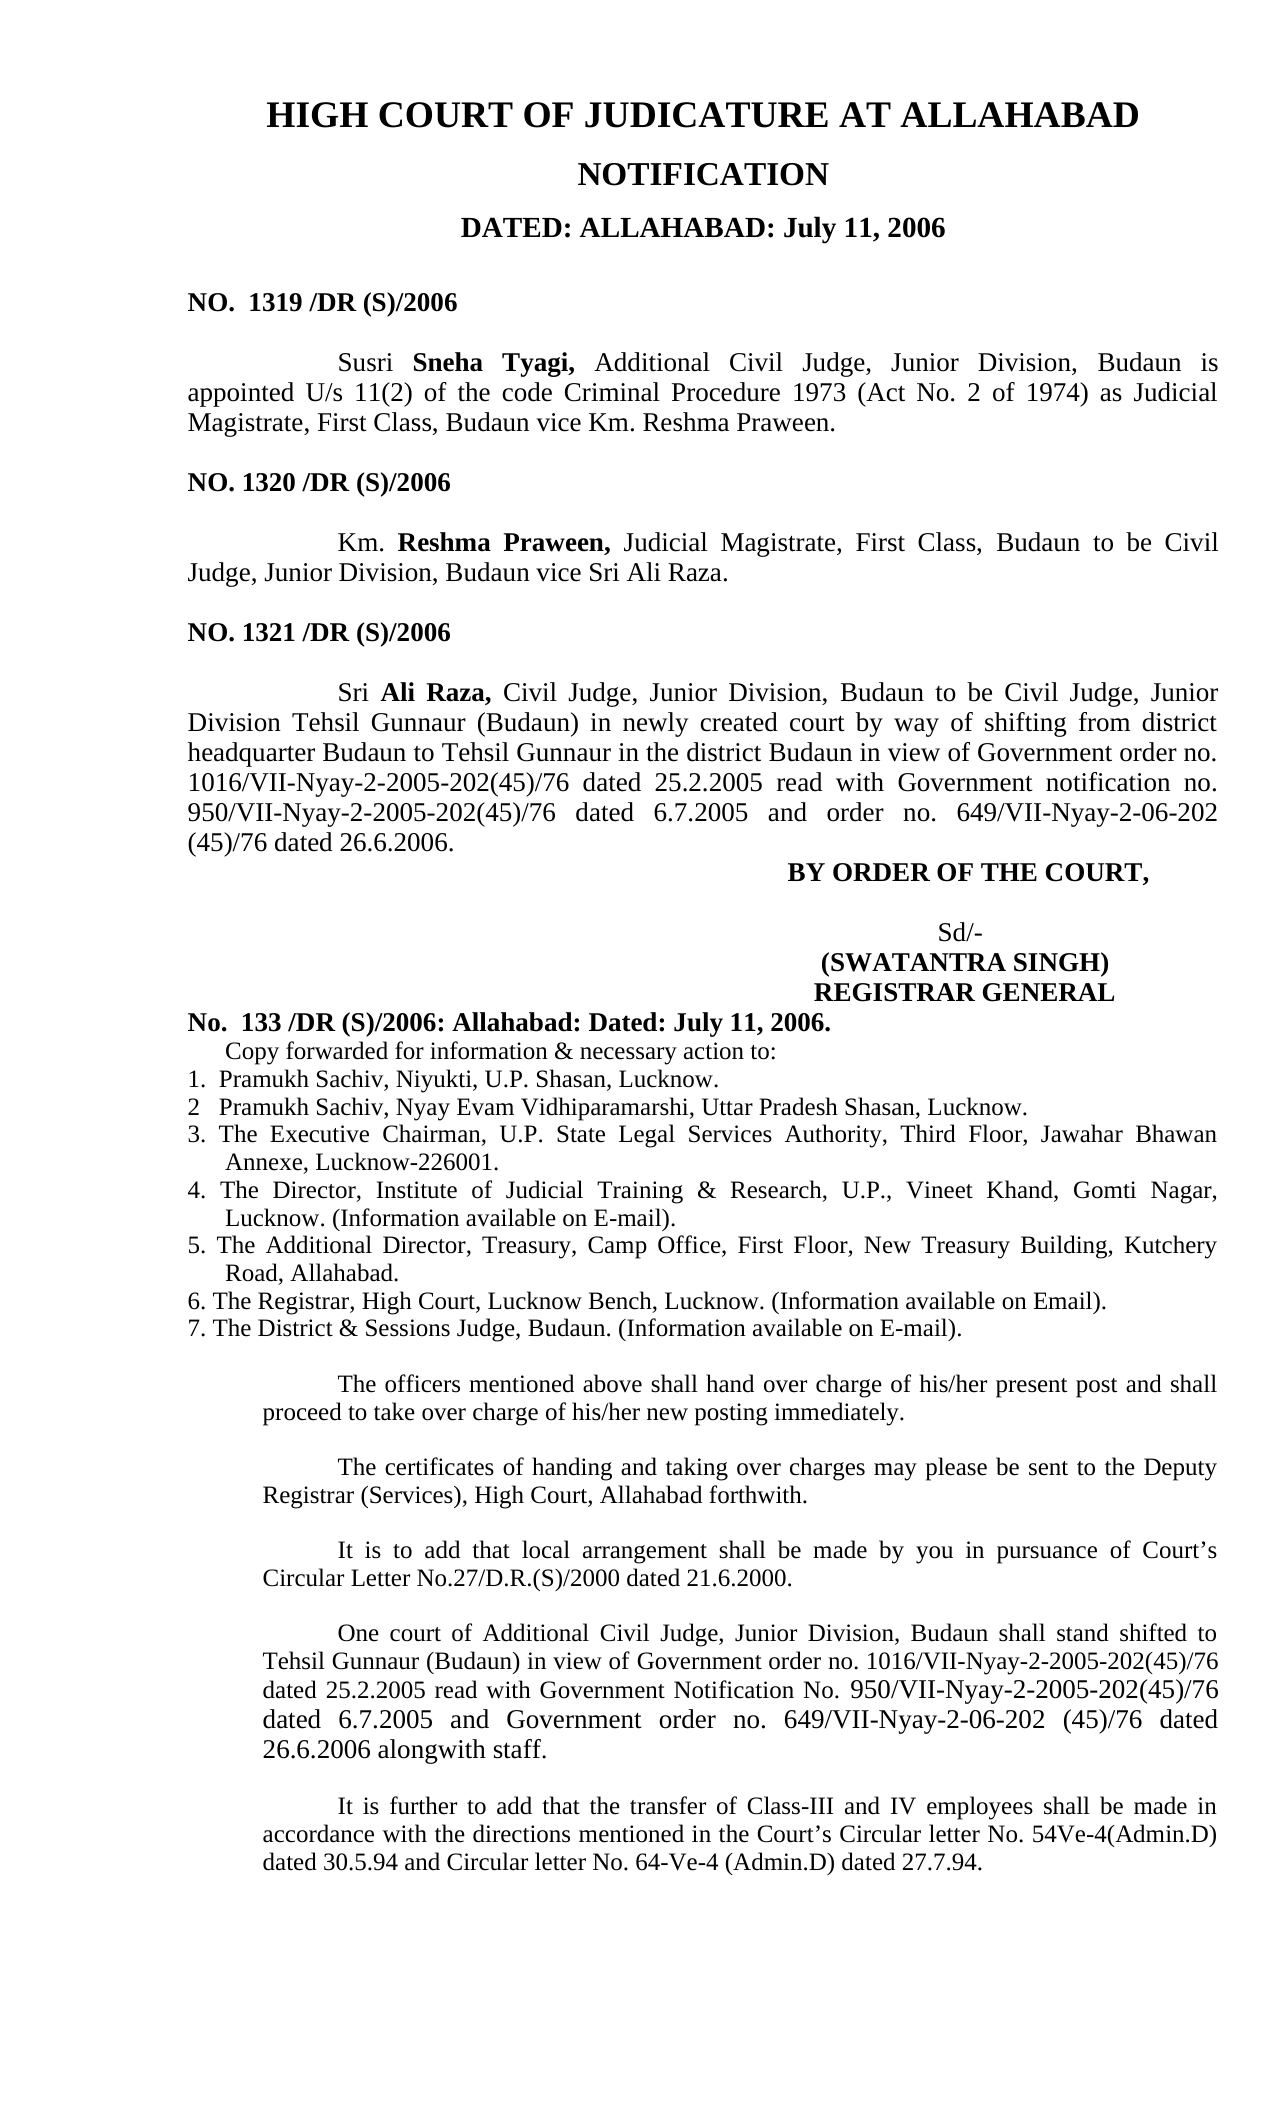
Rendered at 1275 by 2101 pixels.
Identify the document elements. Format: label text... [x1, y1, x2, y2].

subtitle NOTIFICATION [187, 156, 1219, 193]
text The officers mentioned above shall hand over charge of his/her present post and shall proceed to take over charge of his/her new posting immediately. [262, 1370, 1219, 1425]
text 7. The District & Sessions Judge, Budaun. (Information available on E-mail). [187, 1314, 1219, 1342]
text REGISTRAR GENERAL [637, 977, 1219, 1007]
text Copy forwarded for information & necessary action to: [187, 1037, 1219, 1065]
text 3. The Executive Chairman, U.P. State Legal Services Authority, Third Floor, Jawahar Bhawan Annexe, Lucknow-226001. [187, 1121, 1219, 1176]
text NO. 1319 /DR (S)/2006 [187, 287, 1219, 317]
subtitle DATED: ALLAHABAD: July 11, 2006 [187, 211, 1219, 244]
text 6. The Registrar, High Court, Lucknow Bench, Lucknow. (Information available on Email). [187, 1287, 1219, 1314]
text One court of Additional Civil Judge, Junior Division, Budaun shall stand shifted to Tehsil Gunnaur (Budaun) in view of Government order no. 1016/VII-Nyay-2-2005-202(45)/76 dated 25.2.2005 read with Government Notification No. 950/VII-Nyay-2-2005-202(45)/76 dated 6.7.2005 and Government order no. 649/VII-Nyay-2-06-202 (45)/76 dated 26.6.2006 alongwith staff. [262, 1619, 1219, 1765]
text NO. 1321 /DR (S)/2006 [187, 617, 1219, 647]
text Sri Ali Raza, Civil Judge, Junior Division, Budaun to be Civil Judge, Junior Division Tehsil Gunnaur (Budaun) in newly created court by way of shifting from district headquarter Budaun to Tehsil Gunnaur in the district Budaun in view of Government order no. 1016/VII-Nyay-2-2005-202(45)/76 dated 25.2.2005 read with Government notification no. 950/VII-Nyay-2-2005-202(45)/76 dated 6.7.2005 and order no. 649/VII-Nyay-2-06-202 (45)/76 dated 26.6.2006. [187, 677, 1219, 857]
text The certificates of handing and taking over charges may please be sent to the Deputy Registrar (Services), High Court, Allahabad forthwith. [262, 1453, 1219, 1508]
text No. 133 /DR (S)/2006: Allahabad: Dated: July 11, 2006. [187, 1007, 1219, 1037]
text 1. Pramukh Sachiv, Niyukti, U.P. Shasan, Lucknow. [187, 1065, 1219, 1093]
text Km. Reshma Praween, Judicial Magistrate, First Class, Budaun to be Civil Judge, Junior Division, Budaun vice Sri Ali Raza. [187, 527, 1219, 587]
text BY ORDER OF THE COURT, [187, 857, 1219, 887]
text NO. 1320 /DR (S)/2006 [187, 467, 1219, 497]
text Sd/- [712, 917, 1219, 947]
text Susri Sneha Tyagi, Additional Civil Judge, Junior Division, Budaun is appointed U/s 11(2) of the code Criminal Procedure 1973 (Act No. 2 of 1974) as Judicial Magistrate, First Class, Budaun vice Km. Reshma Praween. [187, 347, 1219, 437]
text 5. The Additional Director, Treasury, Camp Office, First Floor, New Treasury Building, Kutchery Road, Allahabad. [187, 1231, 1219, 1287]
title HIGH COURT OF JUDICATURE AT ALLAHABAD [187, 94, 1219, 135]
text It is to add that local arrangement shall be made by you in pursuance of Court’s Circular Letter No.27/D.R.(S)/2000 dated 21.6.2000. [262, 1536, 1219, 1592]
text 4. The Director, Institute of Judicial Training & Research, U.P., Vineet Khand, Gomti Nagar, Lucknow. (Information available on E-mail). [187, 1176, 1219, 1231]
text (SWATANTRA SINGH) [187, 947, 1221, 977]
text It is further to add that the transfer of Class-III and IV employees shall be made in accordance with the directions mentioned in the Court’s Circular letter No. 54Ve-4(Admin.D) dated 30.5.94 and Circular letter No. 64-Ve-4 (Admin.D) dated 27.7.94. [262, 1792, 1219, 1876]
text 2 Pramukh Sachiv, Nyay Evam Vidhiparamarshi, Uttar Pradesh Shasan, Lucknow. [187, 1093, 1219, 1121]
